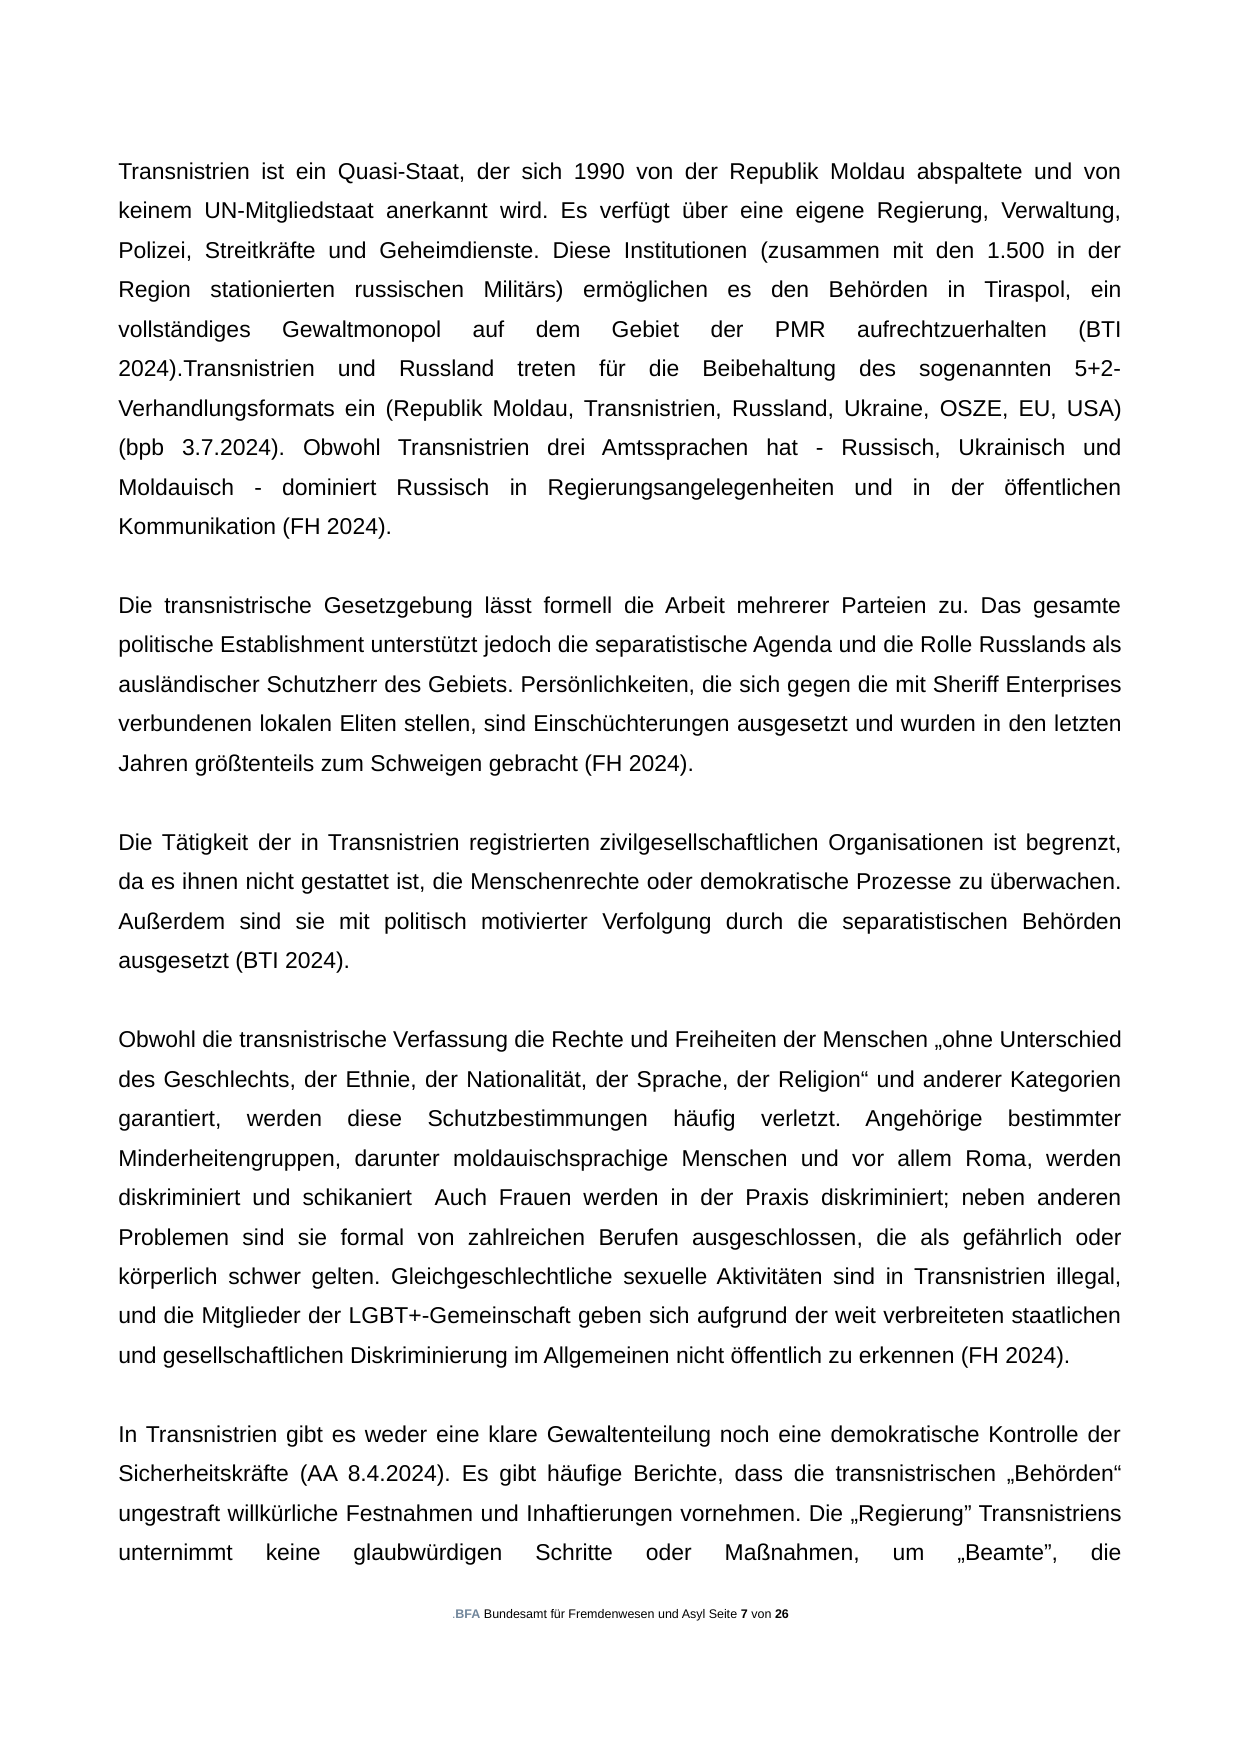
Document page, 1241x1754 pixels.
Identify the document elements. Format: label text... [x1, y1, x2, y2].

text In Transnistrien gibt es weder eine klare Gewaltenteilung noch eine demokratische Kontrolle der Sicherheitskräfte (AA 8.4.2024). Es gibt häufige Berichte, dass die transnistrischen „Behörden“ ungestraft willkürliche Festnahmen und Inhaftierungen vornehmen. Die „Regierung” Transnistriens unternimmt keine glaubwürdigen Schritte oder Maßnahmen, um „Beamte”, die [118, 1421, 1122, 1566]
text Die transnistrische Gesetzgebung lässt formell die Arbeit mehrerer Parteien zu. Das gesamte politische Establishment unterstützt jedoch die separatistische Agenda und die Rolle Russlands als ausländischer Schutzherr des Gebiets. Persönlichkeiten, die sich gegen die mit Sheriff Enterprises verbundenen lokalen Eliten stellen, sind Einschüchterungen ausgesetzt und wurden in den letzten Jahren größtenteils zum Schweigen gebracht (FH 2024). [118, 592, 1122, 776]
text Transnistrien ist ein Quasi-Staat, der sich 1990 von der Republik Moldau abspaltete und von keinem UN-Mitgliedstaat anerkannt wird. Es verfügt über eine eigene Regierung, Verwaltung, Polizei, Streitkräfte und Geheimdienste. Diese Institutionen (zusammen mit den 1.500 in der Region stationierten russischen Militärs) ermöglichen es den Behörden in Tiraspol, ein vollständiges Gewaltmonopol auf dem Gebiet der PMR aufrechtzuerhalten (BTI 2024).Transnistrien und Russland treten für die Beibehaltung des sogenannten 5+2-Verhandlungsformats ein (Republik Moldau, Transnistrien, Russland, Ukraine, OSZE, EU, USA) (bpb 3.7.2024). Obwohl Transnistrien drei Amtssprachen hat - Russisch, Ukrainisch und Moldauisch - dominiert Russisch in Regierungsangelegenheiten und in der öffentlichen Kommunikation (FH 2024). [118, 158, 1122, 539]
text Die Tätigkeit der in Transnistrien registrierten zivilgesellschaftlichen Organisationen ist begrenzt, da es ihnen nicht gestattet ist, die Menschenrechte oder demokratische Prozesse zu überwachen. Außerdem sind sie mit politisch motivierter Verfolgung durch die separatistischen Behörden ausgesetzt (BTI 2024). [118, 829, 1122, 973]
text Obwohl die transnistrische Verfassung die Rechte und Freiheiten der Menschen „ohne Unterschied des Geschlechts, der Ethnie, der Nationalität, der Sprache, der Religion“ und anderer Kategorien garantiert, werden diese Schutzbestimmungen häufig verletzt. Angehörige bestimmter Minderheitengruppen, darunter moldauischsprachige Menschen und vor allem Roma, werden diskriminiert und schikaniert Auch Frauen werden in der Praxis diskriminiert; neben anderen Problemen sind sie formal von zahlreichen Berufen ausgeschlossen, die als gefährlich oder körperlich schwer gelten. Gleichgeschlechtliche sexuelle Aktivitäten sind in Transnistrien illegal, und die Mitglieder der LGBT+-Gemeinschaft geben sich aufgrund der weit verbreiteten staatlichen und gesellschaftlichen Diskriminierung im Allgemeinen nicht öffentlich zu erkennen (FH 2024). [118, 1026, 1122, 1368]
